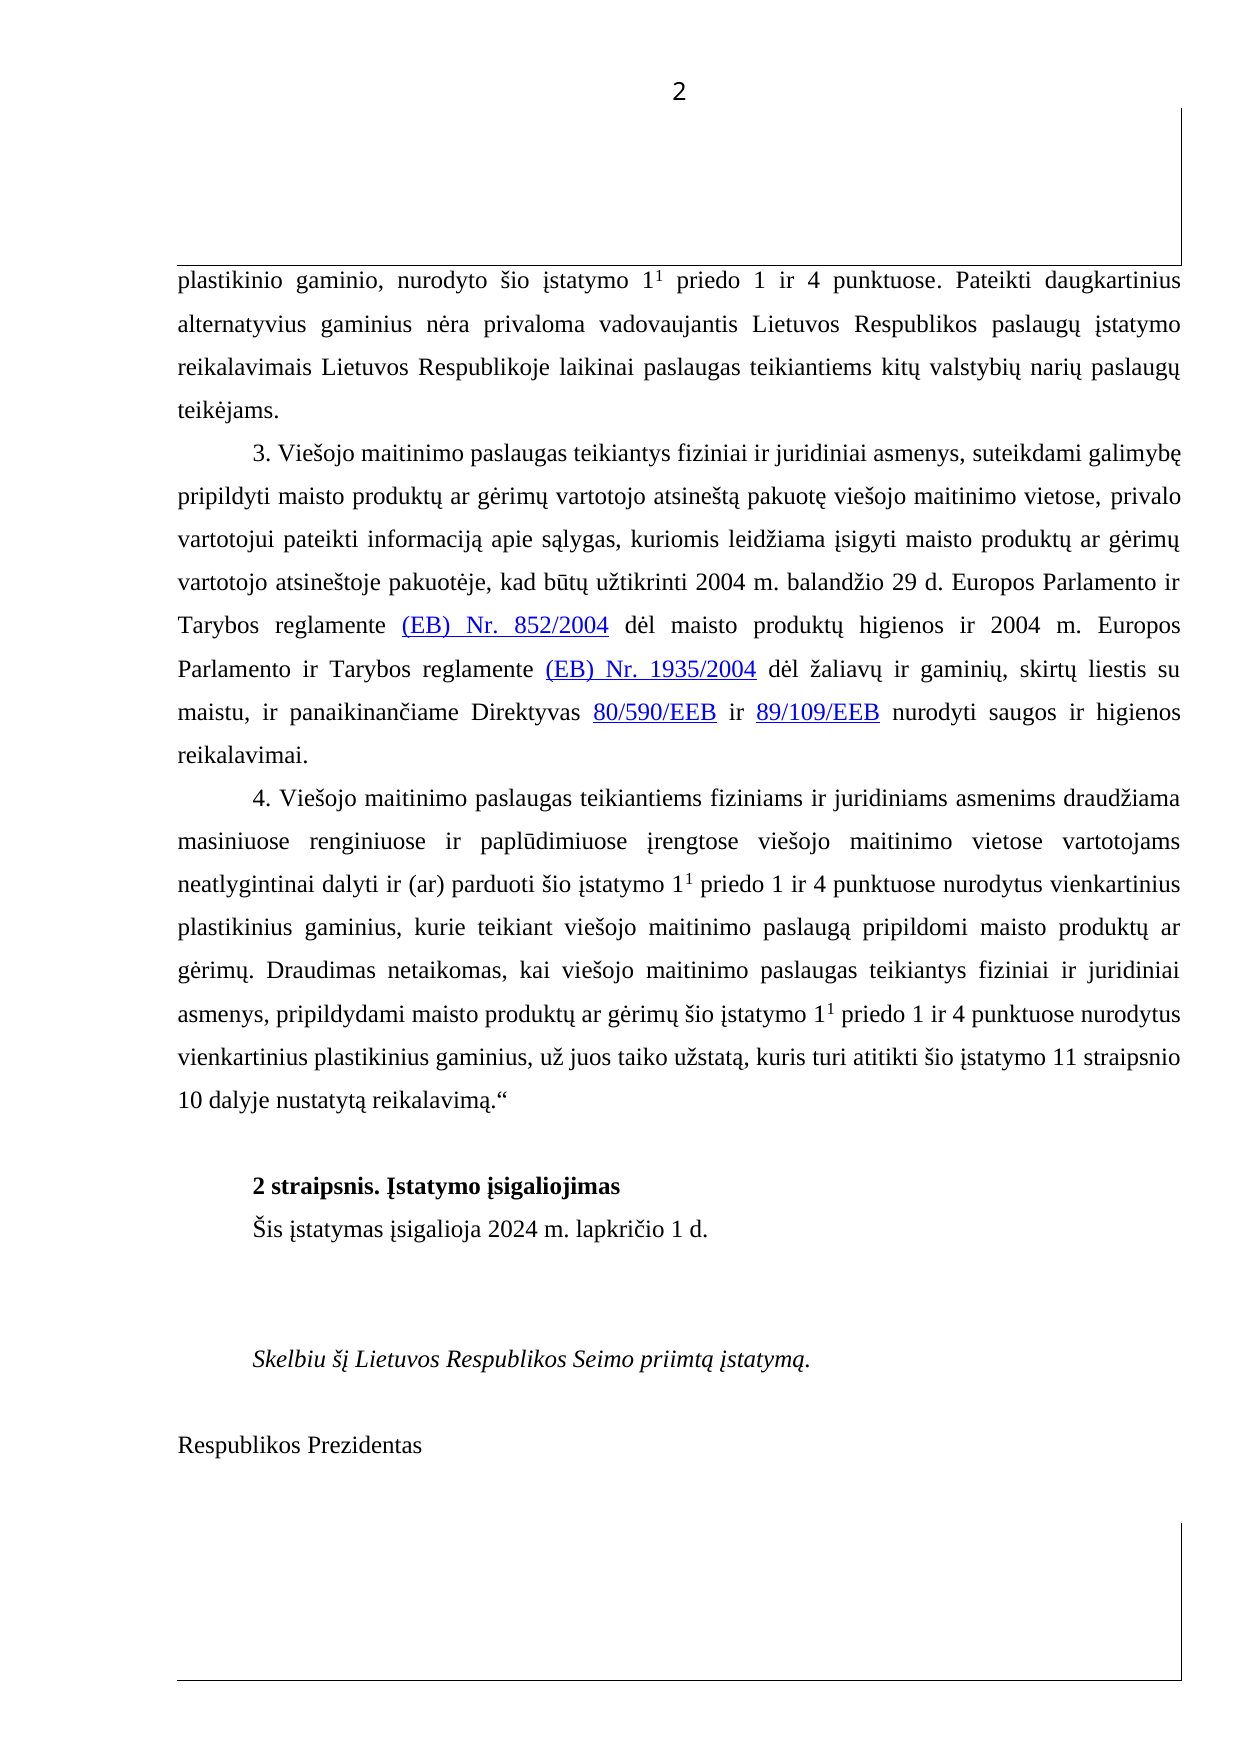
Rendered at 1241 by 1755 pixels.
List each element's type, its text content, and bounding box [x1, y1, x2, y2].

text 4. Viešojo maitinimo paslaugas teikiantiems fiziniams ir juridiniams asmenims draudžiama masiniuose renginiuose ir paplūdimiuose įrengtose viešojo maitinimo vietose vartotojams neatlygintinai dalyti ir (ar) parduoti šio įstatymo 11 priedo 1 ir 4 punktuose nurodytus vienkartinius plastikinius gaminius, kurie teikiant viešojo maitinimo paslaugą pripildomi maisto produktų ar gėrimų. Draudimas netaikomas, kai viešojo maitinimo paslaugas teikiantys fiziniai ir juridiniai asmenys, pripildydami maisto produktų ar gėrimų šio įstatymo 11 priedo 1 ir 4 punktuose nurodytus vienkartinius plastikinius gaminius, už juos taiko užstatą, kuris turi atitikti šio įstatymo 11 straipsnio 10 dalyje nustatytą reikalavimą.“ [177, 783, 1181, 1114]
text Skelbiu šį Lietuvos Respublikos Seimo priimtą įstatymą. [177, 1344, 1181, 1372]
text 2 straipsnis. Įstatymo įsigaliojimas [177, 1171, 1181, 1200]
text Šis įstatymas įsigalioja 2024 m. lapkričio 1 d. [177, 1214, 1181, 1243]
text Respublikos Prezidentas [177, 1430, 1181, 1459]
text plastikinio gaminio, nurodyto šio įstatymo 11 priedo 1 ir 4 punktuose. Pateikti daugkartinius alternatyvius gaminius nėra privaloma vadovaujantis Lietuvos Respublikos paslaugų įstatymo reikalavimais Lietuvos Respublikoje laikinai paslaugas teikiantiems kitų valstybių narių paslaugų teikėjams. [177, 266, 1181, 424]
text 3. Viešojo maitinimo paslaugas teikiantys fiziniai ir juridiniai asmenys, suteikdami galimybę pripildyti maisto produktų ar gėrimų vartotojo atsineštą pakuotę viešojo maitinimo vietose, privalo vartotojui pateikti informaciją apie sąlygas, kuriomis leidžiama įsigyti maisto produktų ar gėrimų vartotojo atsineštoje pakuotėje, kad būtų užtikrinti 2004 m. balandžio 29 d. Europos Parlamento ir Tarybos reglamente (EB) Nr. 852/2004 dėl maisto produktų higienos ir 2004 m. Europos Parlamento ir Tarybos reglamente (EB) Nr. 1935/2004 dėl žaliavų ir gaminių, skirtų liestis su maistu, ir panaikinančiame Direktyvas 80/590/EEB ir 89/109/EEB nurodyti saugos ir higienos reikalavimai. [177, 438, 1181, 769]
